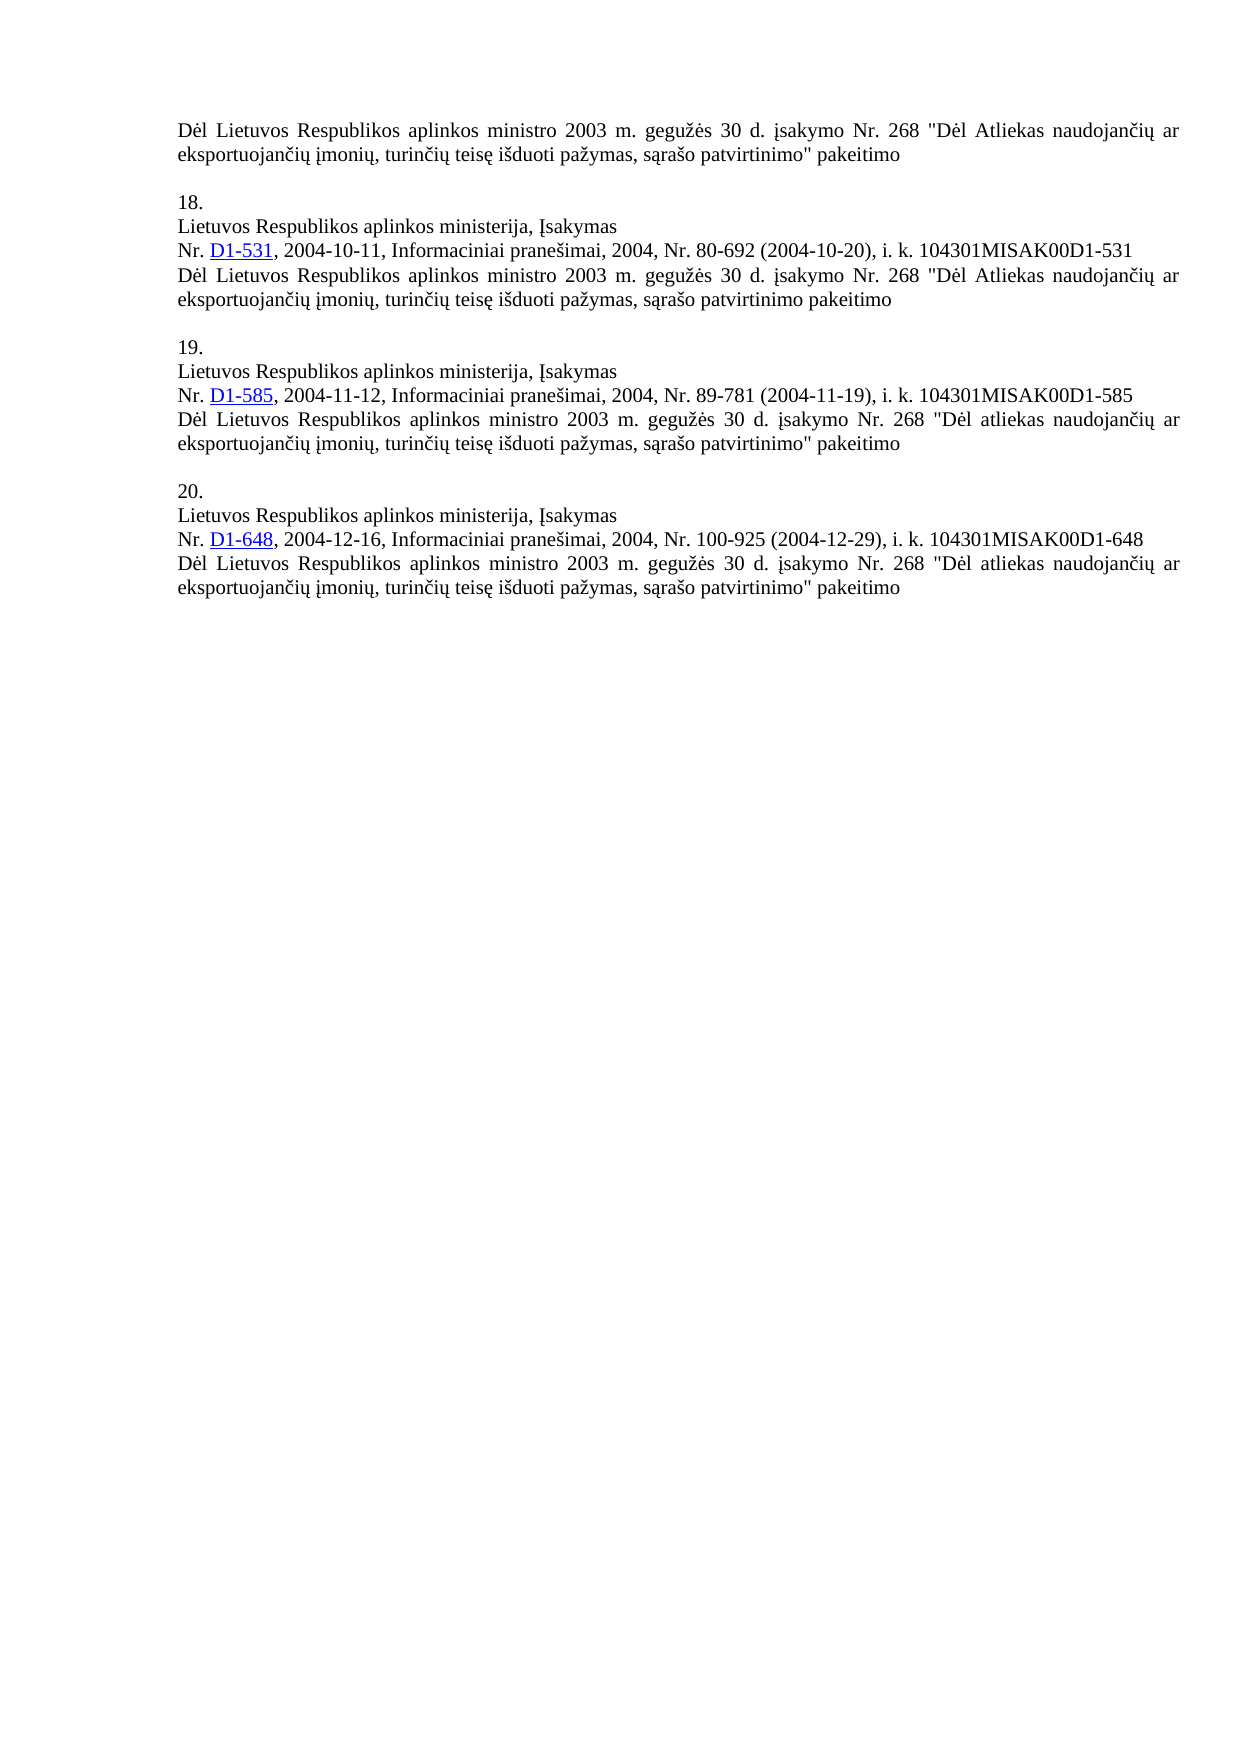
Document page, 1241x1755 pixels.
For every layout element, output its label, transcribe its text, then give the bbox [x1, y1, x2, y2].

text Dėl Lietuvos Respublikos aplinkos ministro 2003 m. gegužės 30 d. įsakymo Nr. 268 "Dėl Atliekas naudojančių ar eksportuojančių įmonių, turinčių teisę išduoti pažymas, sąrašo patvirtinimo pakeitimo [177, 262, 1181, 311]
text Lietuvos Respublikos aplinkos ministerija, Įsakymas [177, 359, 1181, 383]
text Lietuvos Respublikos aplinkos ministerija, Įsakymas [177, 214, 1181, 238]
text Lietuvos Respublikos aplinkos ministerija, Įsakymas [177, 503, 1181, 527]
text Dėl Lietuvos Respublikos aplinkos ministro 2003 m. gegužės 30 d. įsakymo Nr. 268 "Dėl atliekas naudojančių ar eksportuojančių įmonių, turinčių teisę išduoti pažymas, sąrašo patvirtinimo" pakeitimo [177, 407, 1181, 455]
text 19. [177, 335, 1181, 359]
text 18. [177, 190, 1181, 214]
text Nr. D1-648, 2004-12-16, Informaciniai pranešimai, 2004, Nr. 100-925 (2004-12-29), i. k. 104301MISAK00D1-648 [177, 527, 1181, 551]
text 20. [177, 479, 1181, 503]
text Nr. D1-531, 2004-10-11, Informaciniai pranešimai, 2004, Nr. 80-692 (2004-10-20), i. k. 104301MISAK00D1-531 [177, 238, 1181, 262]
text Dėl Lietuvos Respublikos aplinkos ministro 2003 m. gegužės 30 d. įsakymo Nr. 268 "Dėl atliekas naudojančių ar eksportuojančių įmonių, turinčių teisę išduoti pažymas, sąrašo patvirtinimo" pakeitimo [177, 551, 1181, 599]
text Nr. D1-585, 2004-11-12, Informaciniai pranešimai, 2004, Nr. 89-781 (2004-11-19), i. k. 104301MISAK00D1-585 [177, 383, 1181, 407]
text Dėl Lietuvos Respublikos aplinkos ministro 2003 m. gegužės 30 d. įsakymo Nr. 268 "Dėl Atliekas naudojančių ar eksportuojančių įmonių, turinčių teisę išduoti pažymas, sąrašo patvirtinimo" pakeitimo [177, 118, 1181, 166]
